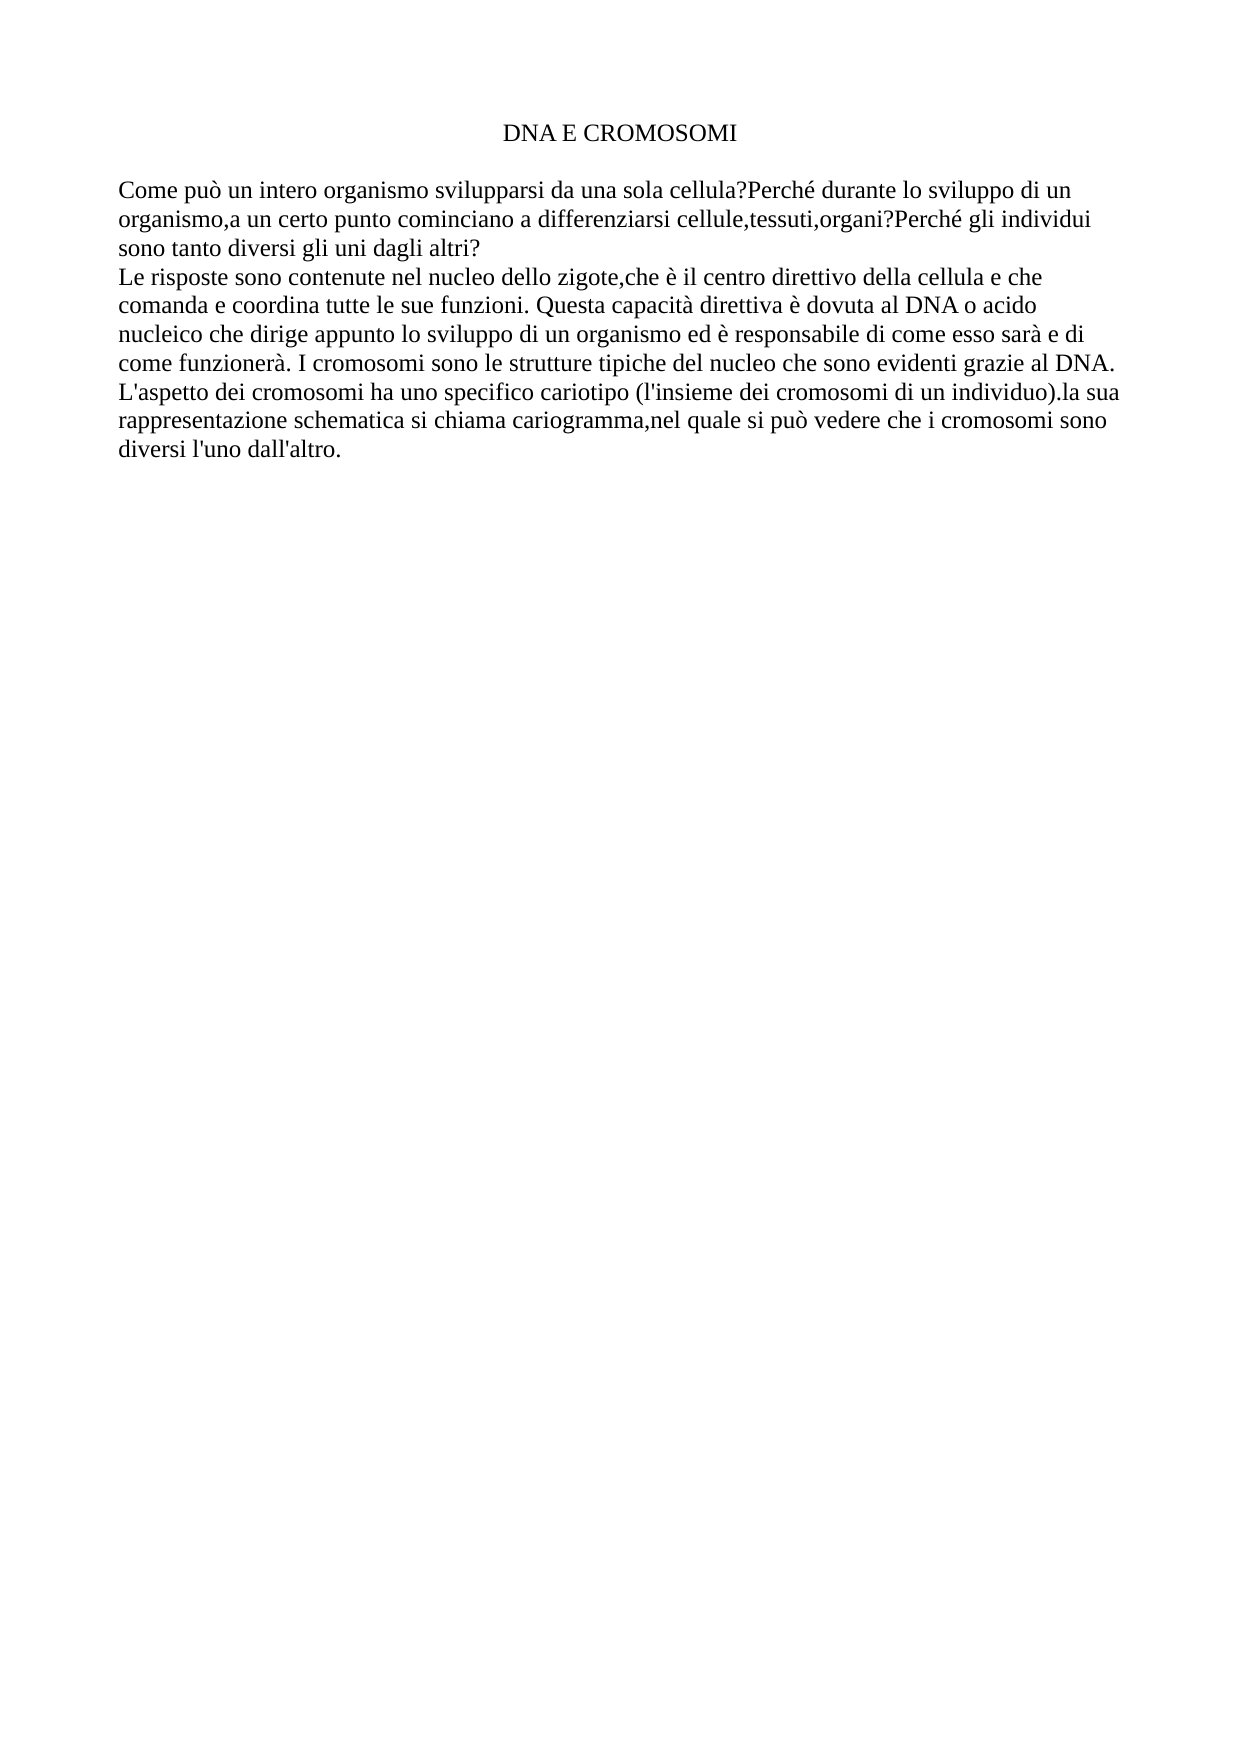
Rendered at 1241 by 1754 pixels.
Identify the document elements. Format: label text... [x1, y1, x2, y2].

text DNA E CROMOSOMI [118, 118, 1122, 147]
text Come può un intero organismo svilupparsi da una sola cellula?Perché durante lo sviluppo di un organismo,a un certo punto cominciano a differenziarsi cellule,tessuti,organi?Perché gli individui sono tanto diversi gli uni dagli altri? [118, 176, 1122, 262]
text Le risposte sono contenute nel nucleo dello zigote,che è il centro direttivo della cellula e che comanda e coordina tutte le sue funzioni. Questa capacità direttiva è dovuta al DNA o acido nucleico che dirige appunto lo sviluppo di un organismo ed è responsabile di come esso sarà e di come funzionerà. I cromosomi sono le strutture tipiche del nucleo che sono evidenti grazie al DNA. L'aspetto dei cromosomi ha uno specifico cariotipo (l'insieme dei cromosomi di un individuo).la sua rappresentazione schematica si chiama cariogramma,nel quale si può vedere che i cromosomi sono diversi l'uno dall'altro. [118, 262, 1122, 463]
